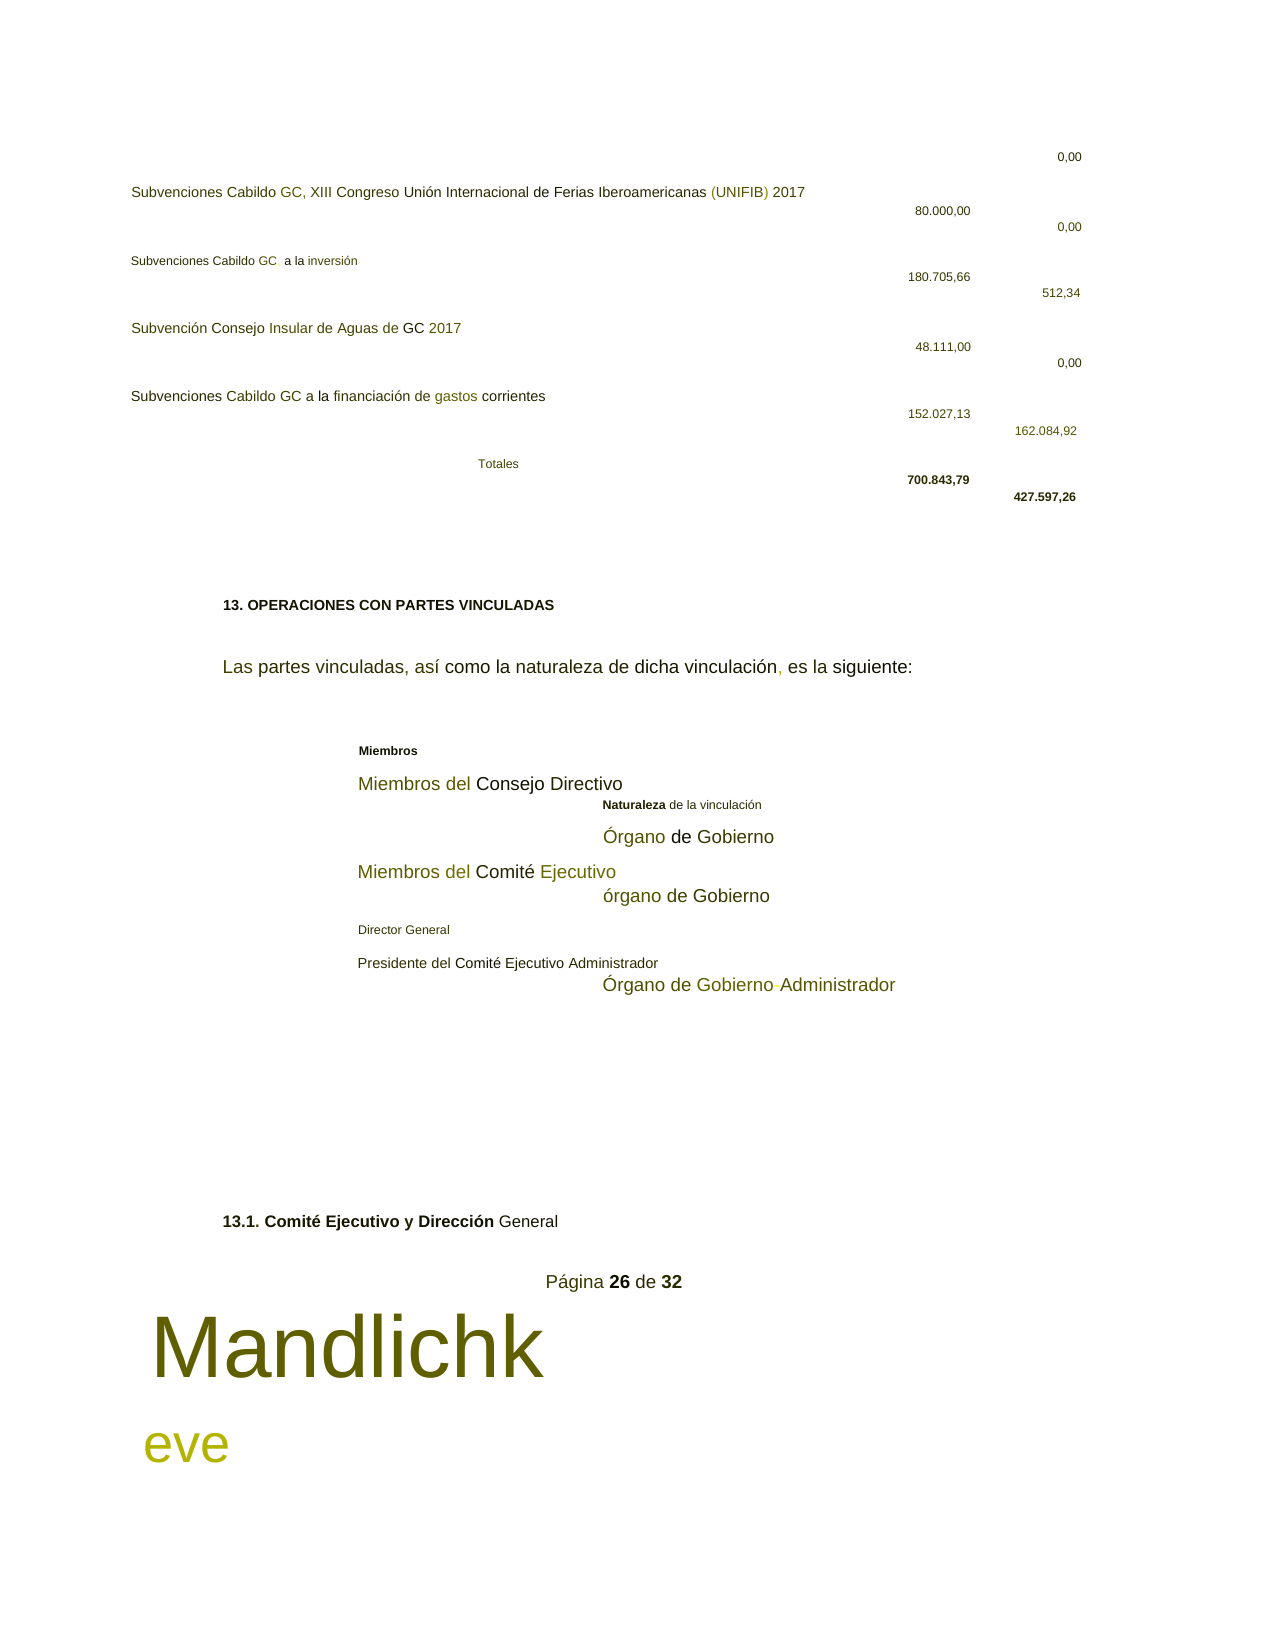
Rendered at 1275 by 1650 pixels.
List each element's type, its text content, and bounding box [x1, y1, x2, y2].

text Miembros del Comité Ejecutivo [357, 861, 620, 882]
text 180.705,66 [908, 269, 1017, 284]
text 427.597,26 [1013, 489, 1124, 503]
text 0,00 [1057, 150, 1122, 164]
text 512,34 [1042, 286, 1123, 300]
text Órgano de Gobierno-Administrador [602, 974, 897, 995]
text Órgano de Gobierno [603, 826, 789, 847]
text 152.027,13 [908, 407, 1016, 421]
text 700.843,79 [907, 473, 1017, 487]
text Las partes vinculadas, así como la naturaleza de dicha vinculación, es la siguiente: [222, 656, 981, 677]
text Totales [478, 456, 564, 471]
text eve [143, 1412, 233, 1474]
text Miembros [358, 743, 471, 758]
text Presidente del Comité Ejecutivo Administrador [357, 954, 746, 971]
text 48.111,00 [915, 339, 1017, 354]
text 13. OPERACIONES CON PARTES VINCULADAS [223, 597, 668, 614]
text Subvención Consejo Insular de Aguas de GC 2017 [131, 320, 486, 337]
text Miembros del Consejo Directivo [358, 772, 625, 794]
text Página 26 de 32 [545, 1271, 711, 1292]
text Director General [358, 923, 515, 937]
text 80.000,00 [915, 203, 1017, 218]
text 162.084,92 [1014, 423, 1122, 438]
text órgano de Gobierno [603, 885, 788, 907]
text 0,00 [1057, 356, 1123, 370]
text 0,00 [1057, 220, 1123, 234]
text 13.1. Comité Ejecutivo y Dirección General [222, 1212, 643, 1231]
text Naturaleza de la vinculación [602, 797, 847, 812]
text Subvenciones Cabildo GC, XIII Congreso Unión Internacional de Ferias Iberoamericanas (UNIFIB) 2017 [131, 184, 819, 201]
text Mandlichk [150, 1296, 1125, 1396]
text Subvenciones Cabildo GC a la financiación de gastos corrientes [131, 388, 571, 404]
text Subvenciones Cabildo GC, a la inversión [131, 253, 423, 267]
